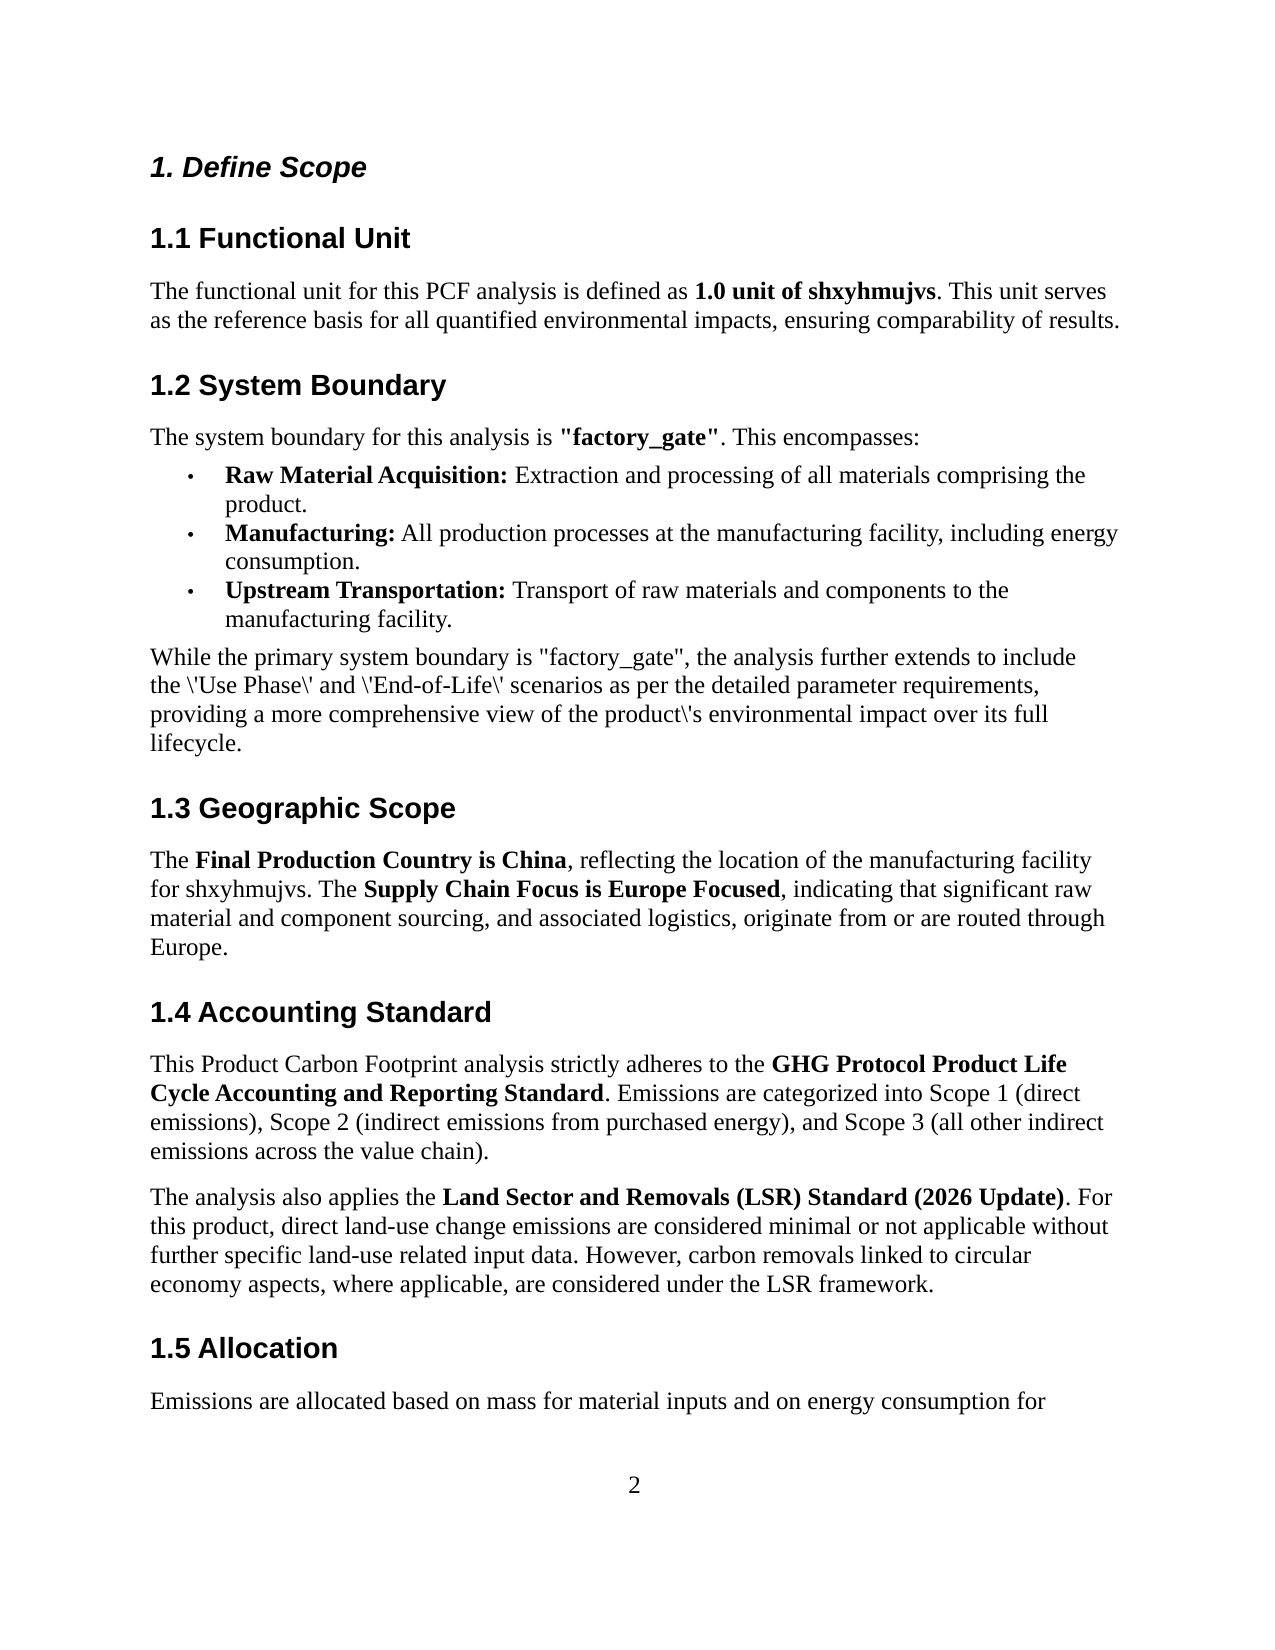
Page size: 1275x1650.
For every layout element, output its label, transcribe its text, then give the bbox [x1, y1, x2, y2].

text This Product Carbon Footprint analysis strictly adheres to the GHG Protocol Product Life Cycle Accounting and Reporting Standard. Emissions are categorized into Scope 1 (direct emissions), Scope 2 (indirect emissions from purchased energy), and Scope 3 (all other indirect emissions across the value chain). [150, 1049, 1125, 1164]
subtitle 1.3 Geographic Scope [150, 791, 1125, 824]
text Emissions are allocated based on mass for material inputs and on energy consumption for [150, 1386, 1125, 1415]
list Raw Material Acquisition: Extraction and processing of all materials comprising the product. [187, 460, 1125, 518]
subtitle 1.4 Accounting Standard [150, 994, 1125, 1028]
text The system boundary for this analysis is "factory_gate". This encompasses: [150, 422, 1125, 451]
subtitle 1.5 Allocation [150, 1331, 1125, 1365]
text While the primary system boundary is "factory_gate", the analysis further extends to include the \'Use Phase\' and \'End-of-Life\' scenarios as per the detailed parameter requirements, providing a more comprehensive view of the product\'s environmental impact over its full lifecycle. [150, 642, 1125, 757]
text The functional unit for this PCF analysis is defined as 1.0 unit of shxyhmujvs. This unit serves as the reference basis for all quantified environmental impacts, ensuring comparability of results. [150, 276, 1125, 333]
list Upstream Transportation: Transport of raw materials and components to the manufacturing facility. [187, 575, 1125, 633]
subtitle 1. Define Scope [150, 150, 1125, 183]
text The Final Production Country is China, reflecting the location of the manufacturing facility for shxyhmujvs. The Supply Chain Focus is Europe Focused, indicating that significant raw material and component sourcing, and associated logistics, originate from or are routed through Europe. [150, 846, 1125, 961]
subtitle 1.1 Functional Unit [150, 221, 1125, 254]
list Manufacturing: All production processes at the manufacturing facility, including energy consumption. [187, 518, 1125, 575]
text The analysis also applies the Land Sector and Removals (LSR) Standard (2026 Update). For this product, direct land-use change emissions are considered minimal or not applicable without further specific land-use related input data. However, carbon removals linked to circular economy aspects, where applicable, are considered under the LSR framework. [150, 1182, 1125, 1297]
subtitle 1.2 System Boundary [150, 367, 1125, 401]
